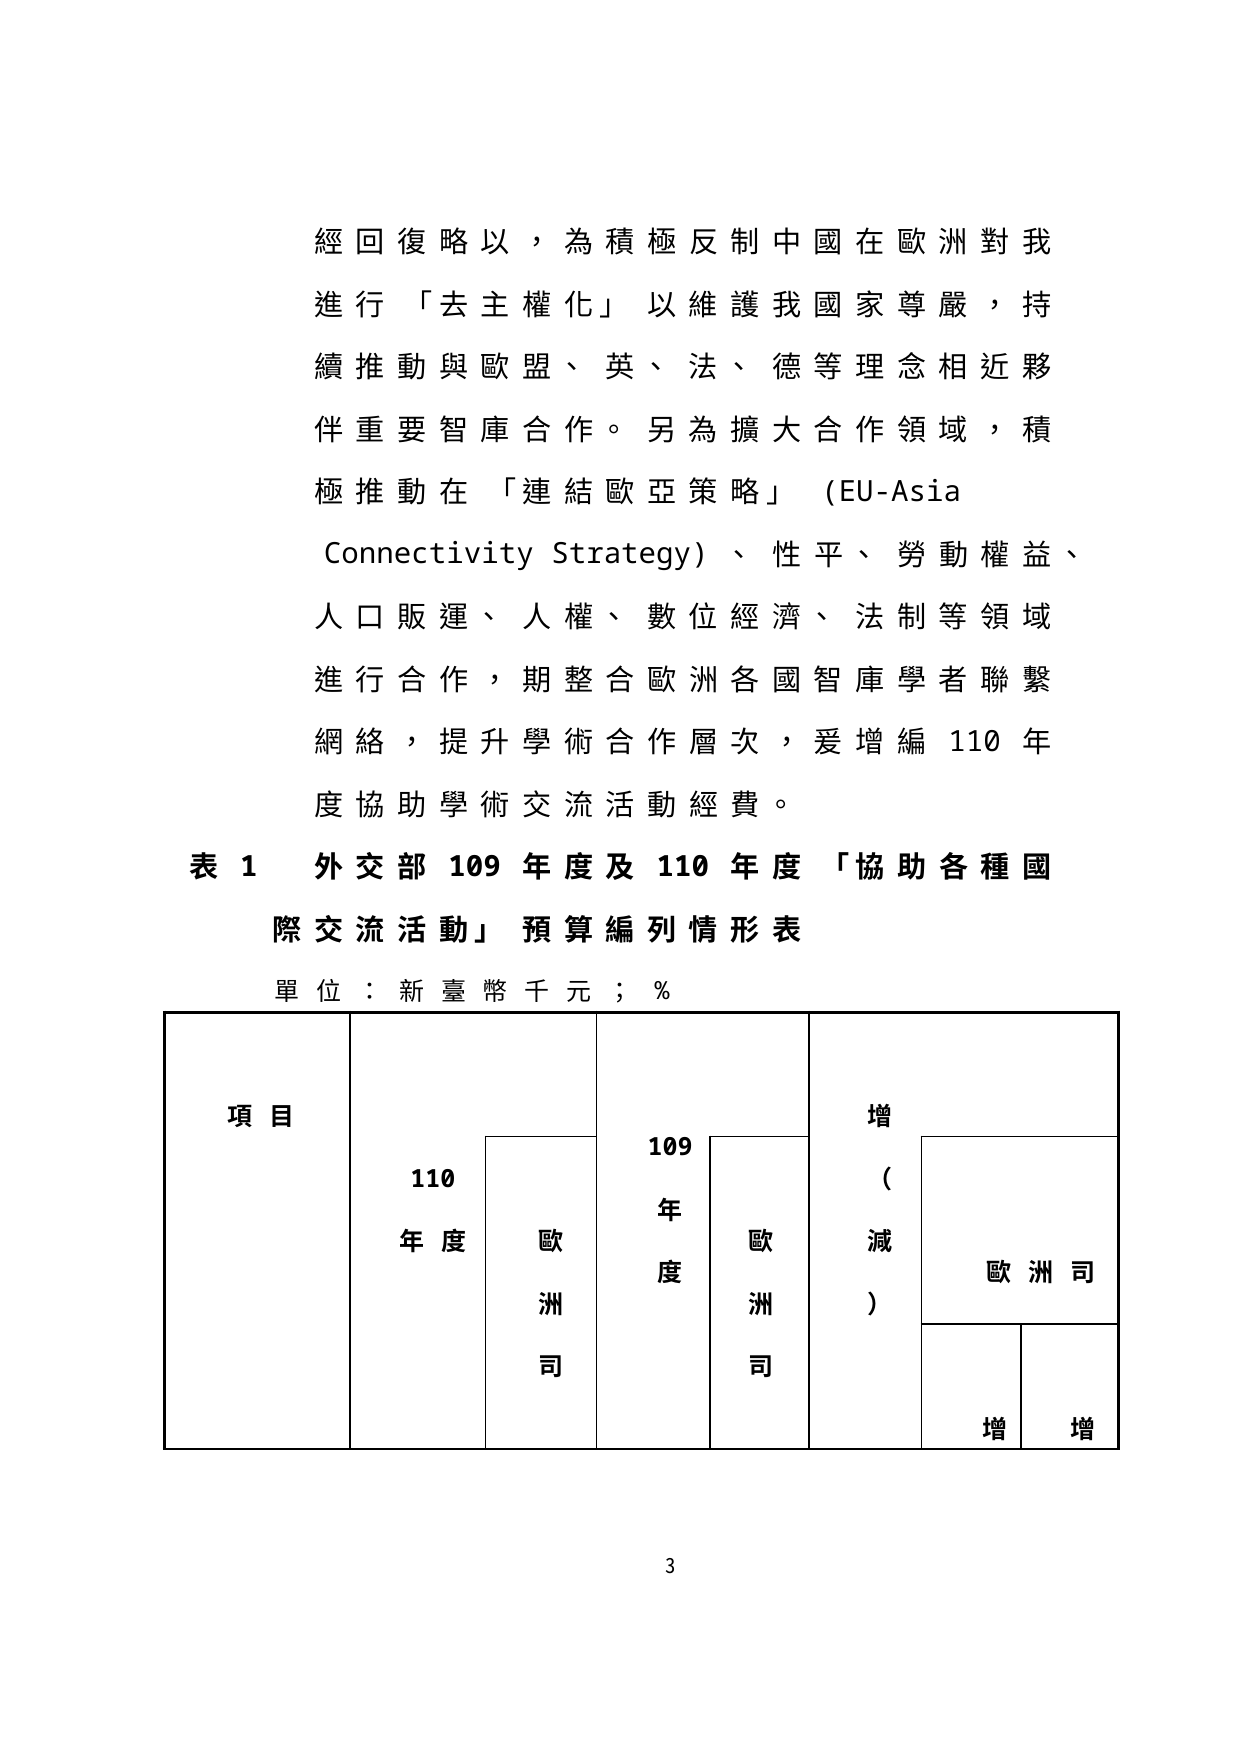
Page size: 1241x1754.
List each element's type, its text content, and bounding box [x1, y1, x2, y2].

table_header [921, 1014, 1006, 1136]
table_cell 歐洲司 [922, 1137, 1117, 1323]
table_cell 增 [1022, 1325, 1117, 1448]
table_cell 增 [922, 1325, 1020, 1448]
table_header [486, 1014, 596, 1136]
table_header 增（減） [810, 1014, 921, 1323]
table_cell 歐洲司 [711, 1137, 808, 1448]
text 表1 外交部109年度及110年度「協助各種國際交流活動」預算編列情形表 單位：新臺幣千元；% [153, 823, 1098, 1011]
table_header [710, 1014, 808, 1136]
text 洽據外交部說明歐洲司110年度於協助學術交流活動預算增加5,300萬元之原因，經回復略以，為積極反制中國在歐洲對我進行「去主權化」以維護我國家尊嚴，持續推動與歐盟、英、法、德等理念相近夥伴重要智庫合作。另為擴大合作領域，積極推動在「連結歐亞策略」(EU-Asia Connectivity Strategy)、性平、勞動權益、人口販運、人權、數位經濟、法制等領域進行合作，期整合歐洲各國智庫學者聯繫網絡，提升學術合作層次，爰增編110年度協助學術交流活動經費。 [271, 198, 1058, 823]
table_cell 歐洲司 [486, 1137, 596, 1448]
table_cell [810, 1323, 921, 1448]
table_header 110年度 [351, 1014, 486, 1323]
table_header [1006, 1014, 1117, 1136]
table_header 109年度 [597, 1014, 710, 1323]
table_cell [351, 1323, 485, 1448]
table_cell [597, 1323, 709, 1448]
table_header 項目 [166, 1014, 349, 1448]
